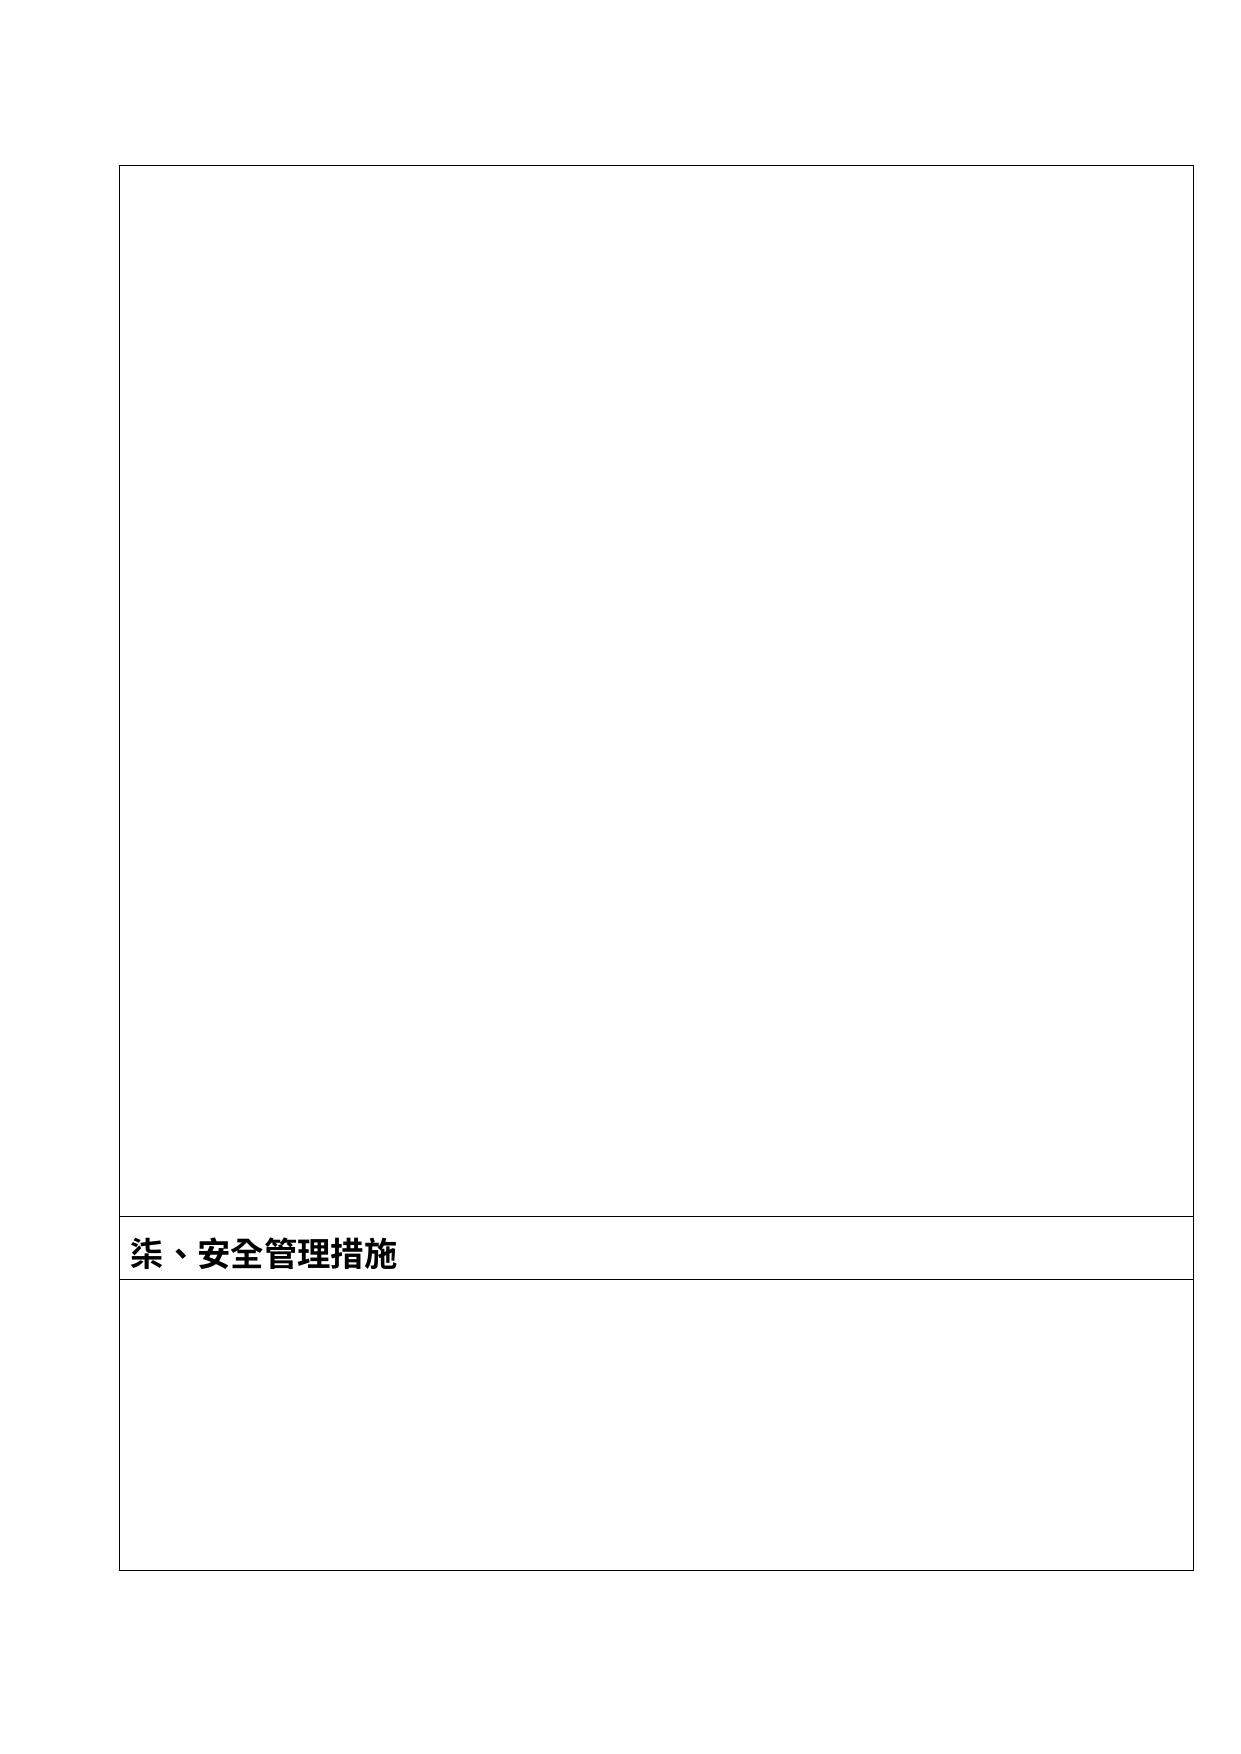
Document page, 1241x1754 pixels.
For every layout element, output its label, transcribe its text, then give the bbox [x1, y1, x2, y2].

table_cell 柒、安全管理措施 [120, 1217, 1193, 1279]
table_cell [120, 166, 1193, 1216]
table_cell [120, 1280, 1193, 1570]
